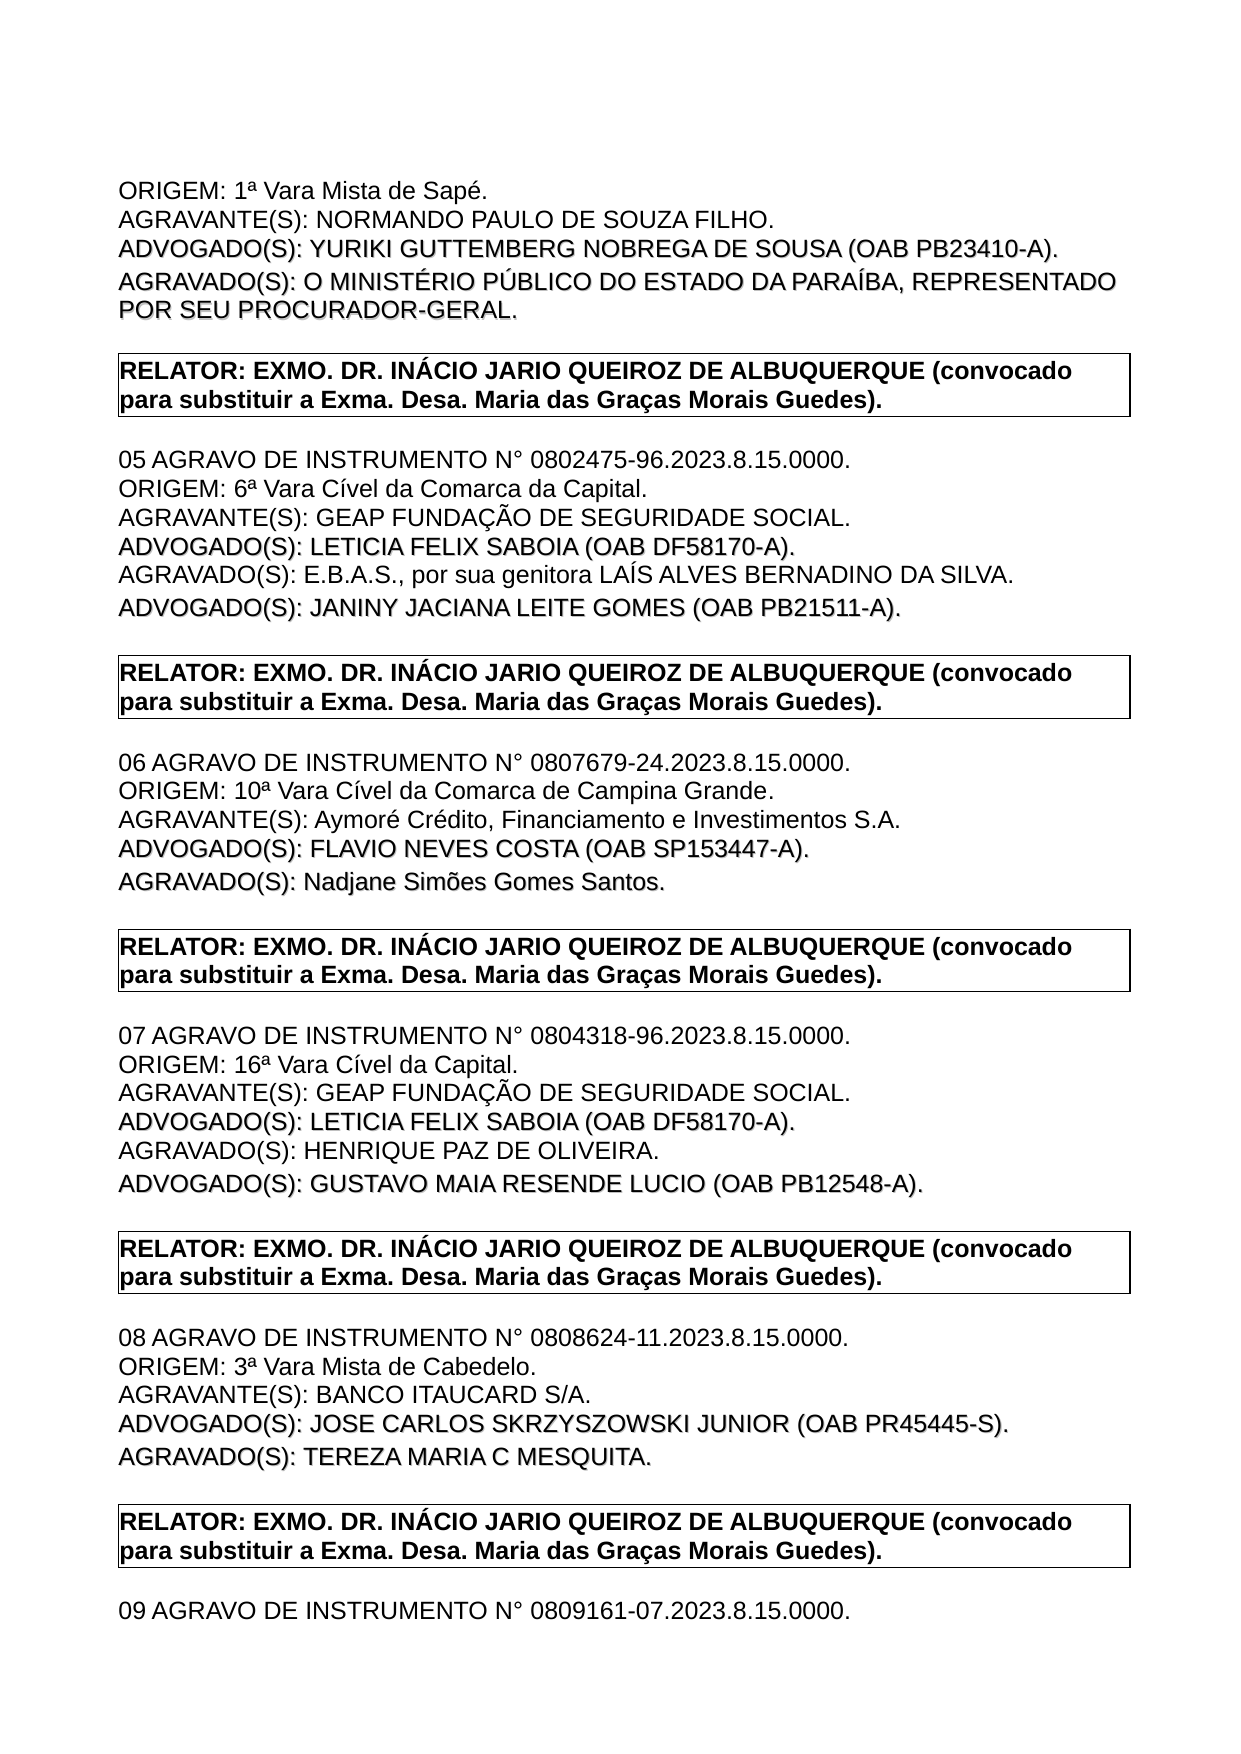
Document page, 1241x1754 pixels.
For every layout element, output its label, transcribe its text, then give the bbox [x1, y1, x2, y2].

text ORIGEM: 3ª Vara Mista de Cabedelo. [118, 1352, 1122, 1381]
text 08 AGRAVO DE INSTRUMENTO N° 0808624-11.2023.8.15.0000. [118, 1323, 1122, 1352]
text AGRAVADO(S): Nadjane Simões Gomes Santos. [118, 867, 1131, 896]
text 05 AGRAVO DE INSTRUMENTO N° 0802475-96.2023.8.15.0000. [118, 446, 1122, 474]
text ADVOGADO(S): GUSTAVO MAIA RESENDE LUCIO (OAB PB12548-A). [118, 1169, 1131, 1198]
text ADVOGADO(S): LETICIA FELIX SABOIA (OAB DF58170-A). [118, 532, 1122, 561]
text RELATOR: EXMO. DR. INÁCIO JARIO QUEIROZ DE ALBUQUERQUE (convocado para substituir a Exma. Desa. Maria das Graças Morais Guedes). [119, 1505, 1129, 1567]
text AGRAVANTE(S): Aymoré Crédito, Financiamento e Investimentos S.A. [118, 805, 1122, 834]
text RELATOR: EXMO. DR. INÁCIO JARIO QUEIROZ DE ALBUQUERQUE (convocado para substituir a Exma. Desa. Maria das Graças Morais Guedes). [119, 656, 1129, 718]
text AGRAVADO(S): E.B.A.S., por sua genitora LAÍS ALVES BERNADINO DA SILVA. [118, 561, 1122, 589]
text ADVOGADO(S): LETICIA FELIX SABOIA (OAB DF58170-A). [118, 1107, 1122, 1136]
text RELATOR: EXMO. DR. INÁCIO JARIO QUEIROZ DE ALBUQUERQUE (convocado para substituir a Exma. Desa. Maria das Graças Morais Guedes). [119, 354, 1129, 416]
text ORIGEM: 10ª Vara Cível da Comarca de Campina Grande. [118, 776, 1122, 805]
text AGRAVADO(S): TEREZA MARIA C MESQUITA. [118, 1442, 1131, 1471]
text ADVOGADO(S): FLAVIO NEVES COSTA (OAB SP153447-A). [118, 834, 1122, 863]
text ADVOGADO(S): JANINY JACIANA LEITE GOMES (OAB PB21511-A). [118, 593, 1131, 622]
text 09 AGRAVO DE INSTRUMENTO N° 0809161-07.2023.8.15.0000. [118, 1596, 1122, 1625]
text 07 AGRAVO DE INSTRUMENTO N° 0804318-96.2023.8.15.0000. [118, 1021, 1122, 1050]
text RELATOR: EXMO. DR. INÁCIO JARIO QUEIROZ DE ALBUQUERQUE (convocado para substituir a Exma. Desa. Maria das Graças Morais Guedes). [119, 1232, 1129, 1293]
text AGRAVANTE(S): GEAP FUNDAÇÃO DE SEGURIDADE SOCIAL. [118, 1078, 1122, 1107]
text AGRAVADO(S): HENRIQUE PAZ DE OLIVEIRA. [118, 1136, 1122, 1165]
text ORIGEM: 16ª Vara Cível da Capital. [118, 1050, 1122, 1078]
text AGRAVANTE(S): BANCO ITAUCARD S/A. [118, 1381, 1122, 1409]
text AGRAVADO(S): O MINISTÉRIO PÚBLICO DO ESTADO DA PARAÍBA, REPRESENTADO POR SEU PROCURADOR-GERAL. [118, 267, 1131, 324]
text AGRAVANTE(S): GEAP FUNDAÇÃO DE SEGURIDADE SOCIAL. [118, 503, 1122, 532]
text AGRAVANTE(S): NORMANDO PAULO DE SOUZA FILHO. [118, 205, 1122, 234]
text ADVOGADO(S): JOSE CARLOS SKRZYSZOWSKI JUNIOR (OAB PR45445-S). [118, 1409, 1122, 1438]
text ADVOGADO(S): YURIKI GUTTEMBERG NOBREGA DE SOUSA (OAB PB23410-A). [118, 234, 1122, 263]
text RELATOR: EXMO. DR. INÁCIO JARIO QUEIROZ DE ALBUQUERQUE (convocado para substituir a Exma. Desa. Maria das Graças Morais Guedes). [119, 930, 1129, 991]
text ORIGEM: 1ª Vara Mista de Sapé. [118, 176, 1122, 205]
text ORIGEM: 6ª Vara Cível da Comarca da Capital. [118, 474, 1122, 503]
text 06 AGRAVO DE INSTRUMENTO N° 0807679-24.2023.8.15.0000. [118, 748, 1122, 776]
